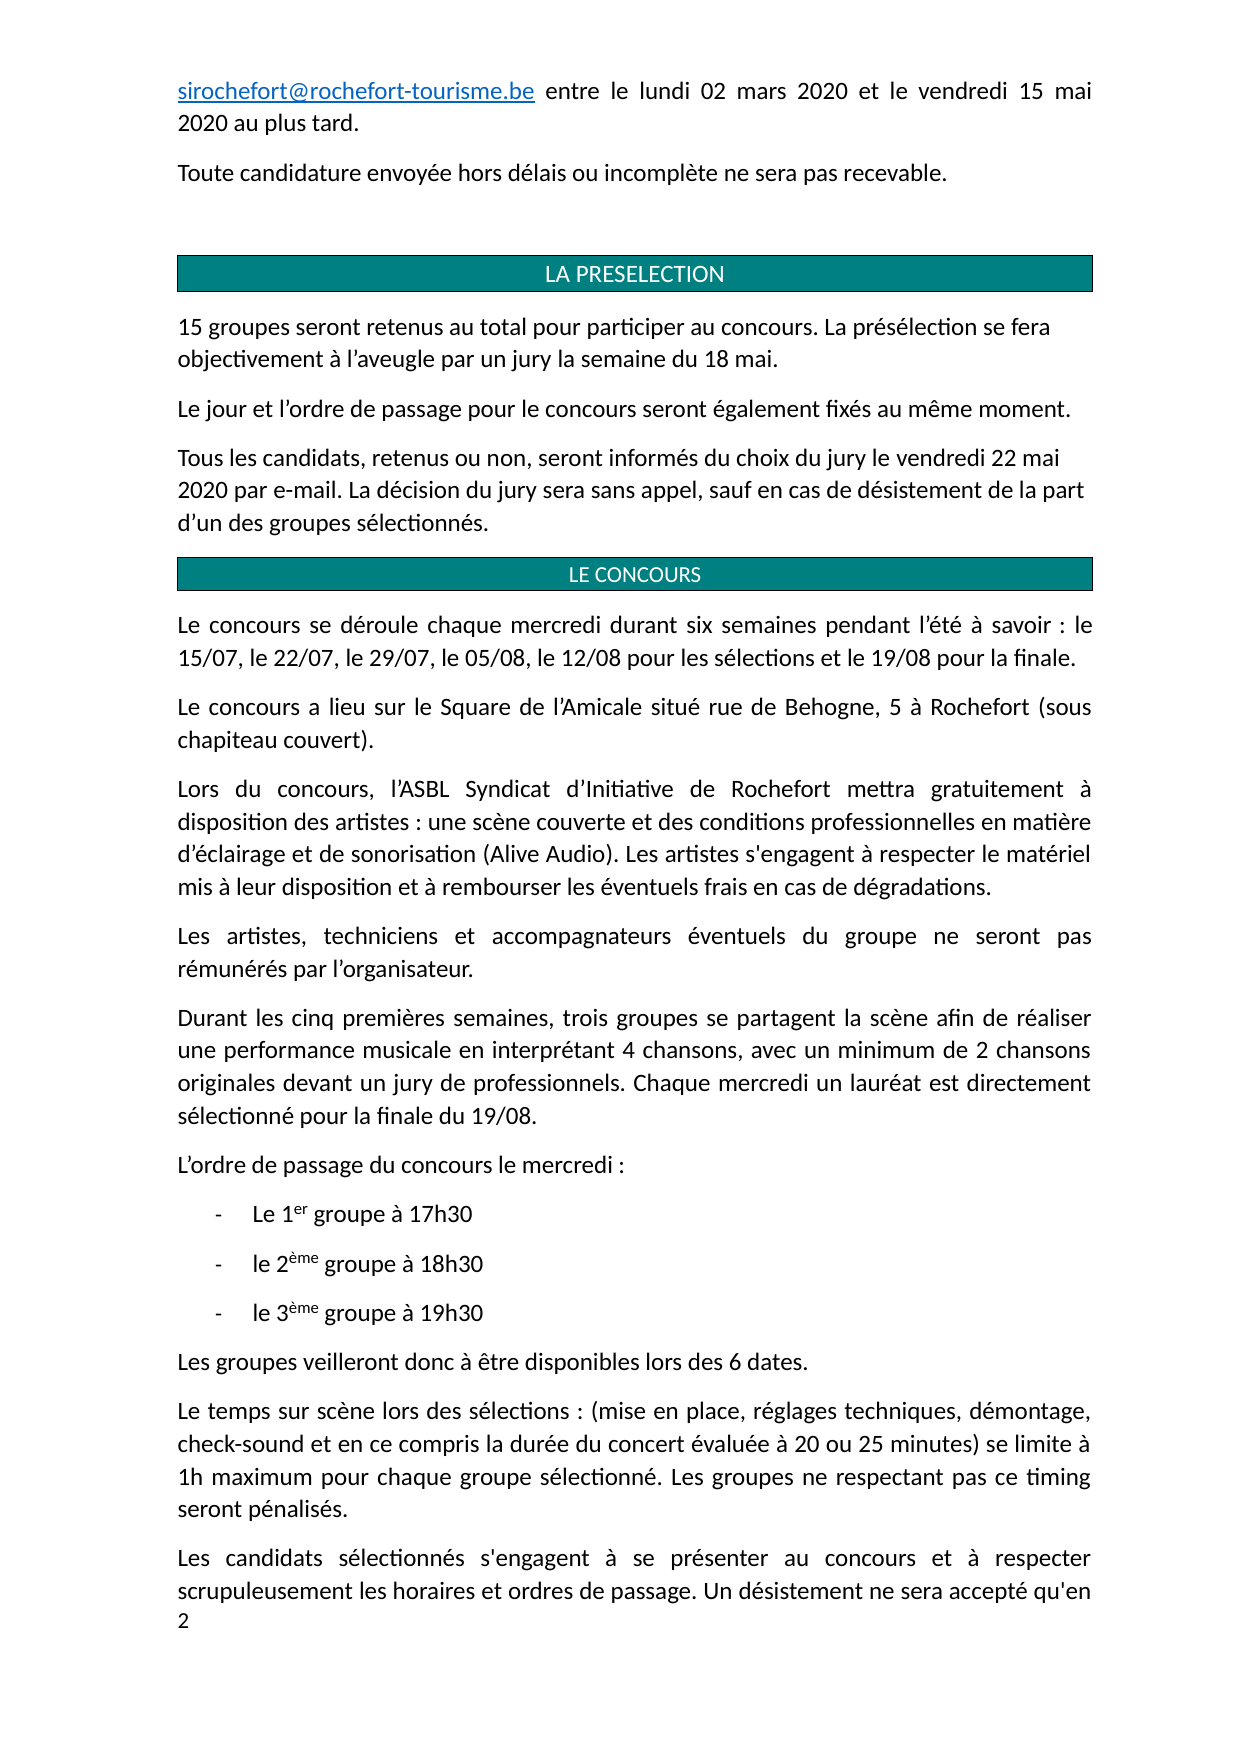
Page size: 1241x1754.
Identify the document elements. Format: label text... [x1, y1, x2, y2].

text LE CONCOURS [178, 558, 1092, 590]
text sirochefort@rochefort-tourisme.be entre le lundi 02 mars 2020 et le vendredi 15 mai 2020 au plus tard. [177, 75, 1093, 138]
text Le concours a lieu sur le Square de l’Amicale situé rue de Behogne, 5 à Rochefort (sous chapiteau couvert). [177, 691, 1093, 754]
text LA PRESELECTION [178, 256, 1092, 291]
text Les groupes veilleront donc à être disponibles lors des 6 dates. [177, 1346, 1093, 1377]
text Les candidats sélectionnés s'engagent à se présenter au concours et à respecter scrupuleusement les horaires et ordres de passage. Un désistement ne sera accepté qu'en [177, 1543, 1093, 1606]
list le 3ème groupe à 19h30 [215, 1297, 1093, 1327]
text Le jour et l’ordre de passage pour le concours seront également fixés au même moment. [177, 393, 1093, 423]
text Durant les cinq premières semaines, trois groupes se partagent la scène afin de réaliser une performance musicale en interprétant 4 chansons, avec un minimum de 2 chansons originales devant un jury de professionnels. Chaque mercredi un lauréat est directement sélectionné pour la finale du 19/08. [177, 1002, 1093, 1130]
text Toute candidature envoyée hors délais ou incomplète ne sera pas recevable. [177, 157, 1093, 187]
text Les artistes, techniciens et accompagnateurs éventuels du groupe ne seront pas rémunérés par l’organisateur. [177, 920, 1093, 983]
text Tous les candidats, retenus ou non, seront informés du choix du jury le vendredi 22 mai 2020 par e-mail. La décision du jury sera sans appel, sauf en cas de désistement de la part d’un des groupes sélectionnés. [177, 442, 1093, 538]
text Lors du concours, l’ASBL Syndicat d’Initiative de Rochefort mettra gratuitement à disposition des artistes : une scène couverte et des conditions professionnelles en matière d’éclairage et de sonorisation (Alive Audio). Les artistes s'engagent à respecter le matériel mis à leur disposition et à rembourser les éventuels frais en cas de dégradations. [177, 773, 1093, 901]
list le 2ème groupe à 18h30 [215, 1248, 1093, 1278]
text Le concours se déroule chaque mercredi durant six semaines pendant l’été à savoir : le 15/07, le 22/07, le 29/07, le 05/08, le 12/08 pour les sélections et le 19/08 pour la finale. [177, 609, 1093, 672]
text 15 groupes seront retenus au total pour participer au concours. La présélection se fera objectivement à l’aveugle par un jury la semaine du 18 mai. [177, 311, 1093, 374]
list Le 1er groupe à 17h30 [215, 1198, 1093, 1229]
text Le temps sur scène lors des sélections : (mise en place, réglages techniques, démontage, check-sound et en ce compris la durée du concert évaluée à 20 ou 25 minutes) se limite à 1h maximum pour chaque groupe sélectionné. Les groupes ne respectant pas ce timing seront pénalisés. [177, 1396, 1093, 1524]
text L’ordre de passage du concours le mercredi : [177, 1149, 1093, 1180]
